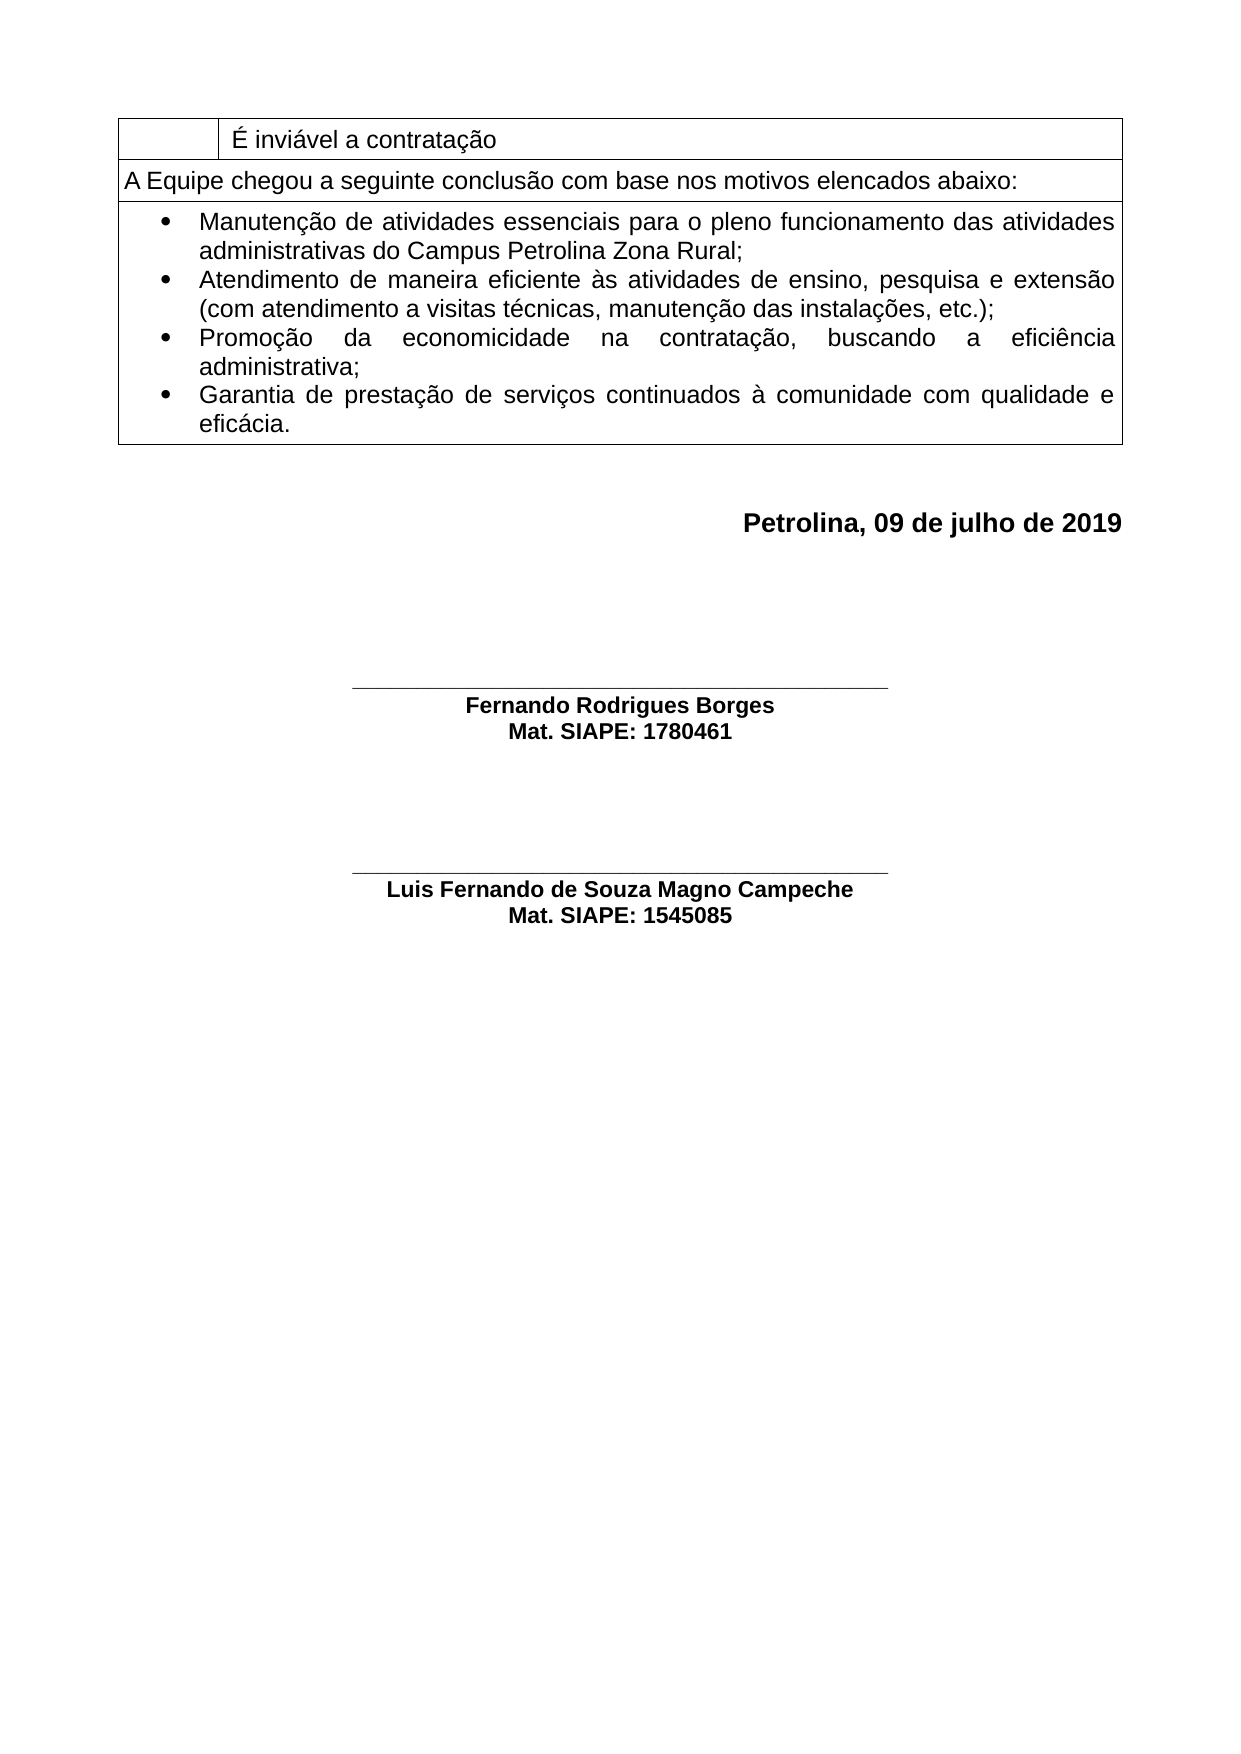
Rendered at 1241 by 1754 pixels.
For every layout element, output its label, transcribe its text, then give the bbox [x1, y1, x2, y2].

text Fernando Rodrigues Borges [118, 692, 1122, 718]
table_cell A Equipe chegou a seguinte conclusão com base nos motivos elencados abaixo: [119, 160, 1122, 201]
table_cell Manutenção de atividades essenciais para o pleno funcionamento das atividades administrativas do Campus Petrolina Zona Rural; Atendimento de maneira eficiente às atividades de ensino, pesquisa e extensão (com atendimento a visitas técnicas, manutenção das instalações, etc.); Promoção da economicidade na contratação, buscando a eficiência administrativa; Garantia de prestação de serviços continuados à comunidade com qualidade e eficácia. [119, 202, 1122, 443]
text Mat. SIAPE: 1545085 [118, 902, 1122, 929]
text __________________________________________ [118, 850, 1122, 876]
table_cell É inviável a contratação [219, 119, 1122, 159]
text Petrolina, 09 de julho de 2019 [118, 507, 1122, 538]
text Luis Fernando de Souza Magno Campeche [118, 876, 1122, 902]
table_cell [119, 119, 218, 159]
text Mat. SIAPE: 1780461 [118, 718, 1122, 744]
text __________________________________________ [118, 665, 1122, 692]
